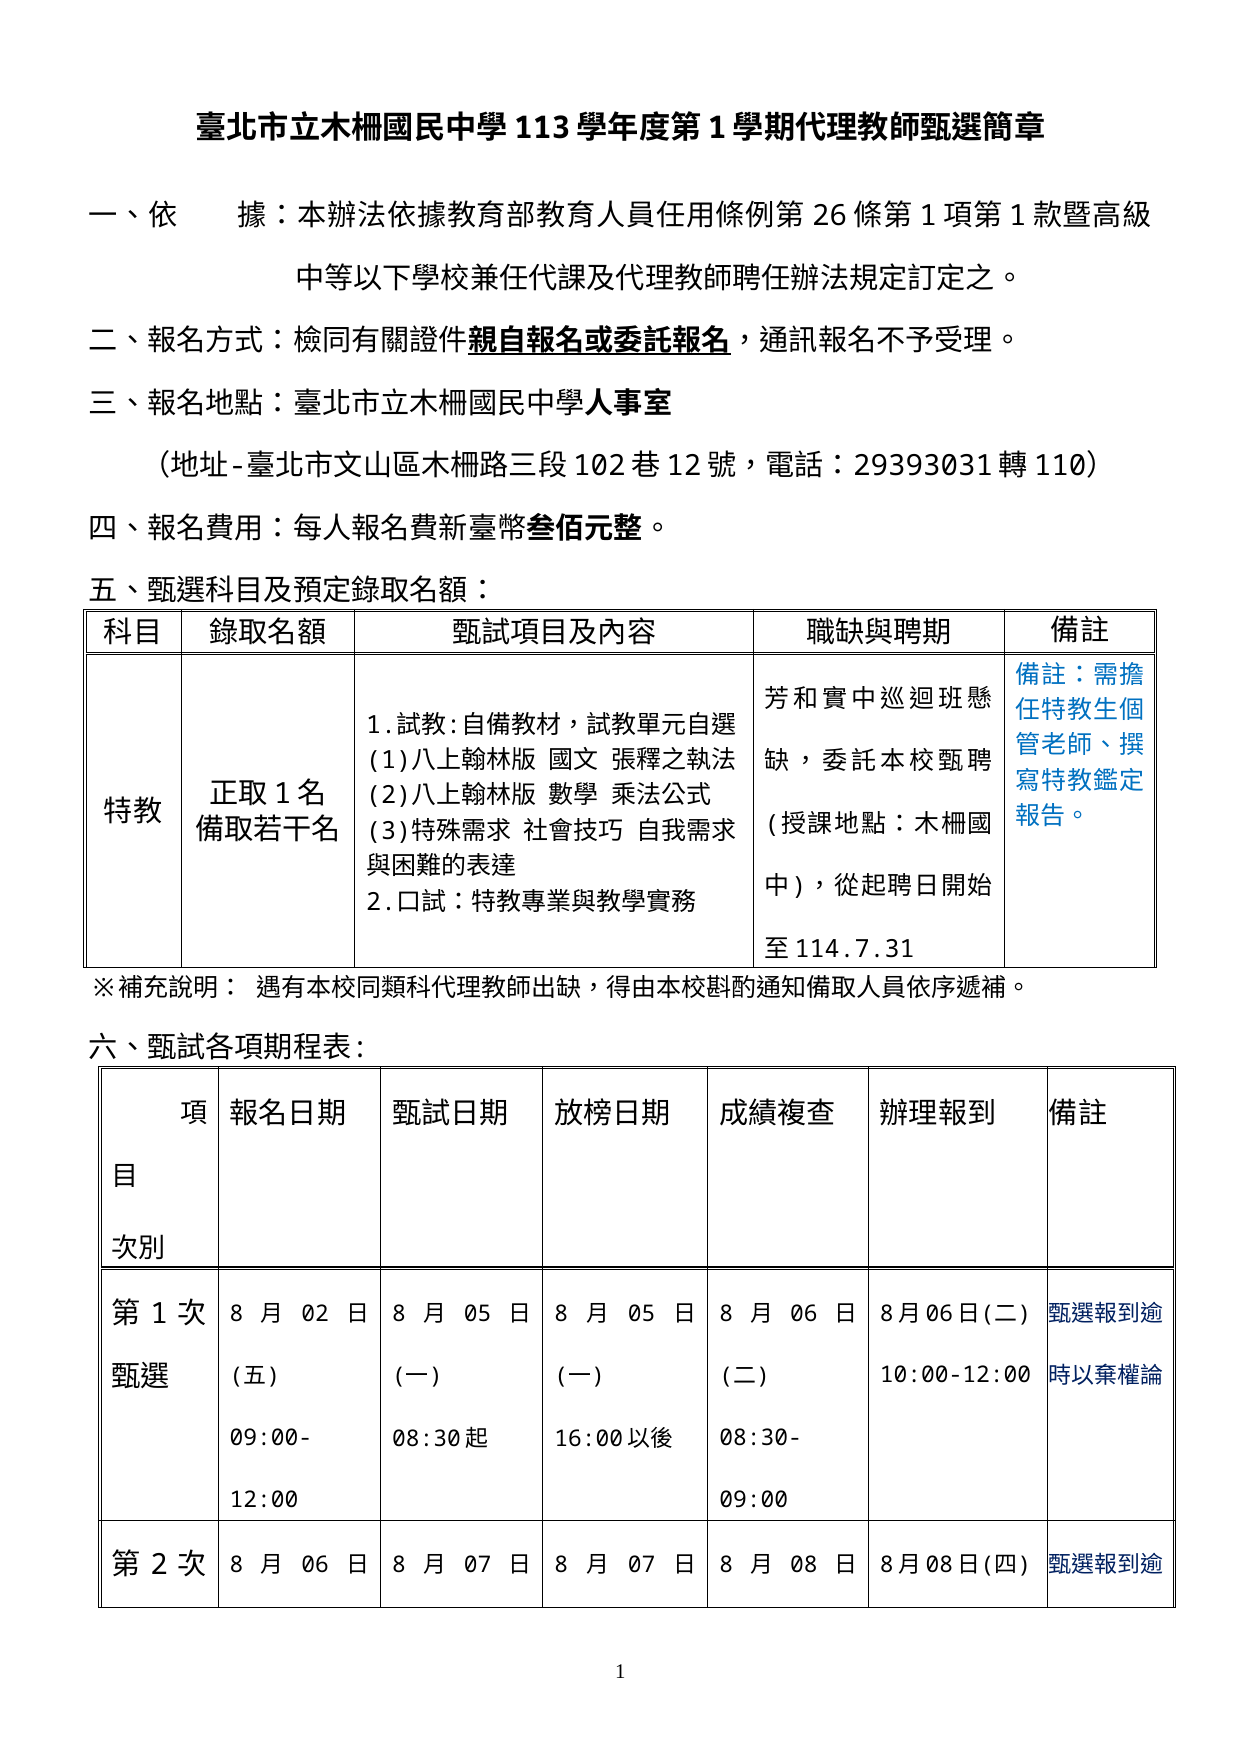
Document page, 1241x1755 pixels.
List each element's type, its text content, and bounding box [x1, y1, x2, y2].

table_header 報名日期 [219, 1069, 380, 1266]
table_cell 8月06日(二) 08:30-09:00 [708, 1270, 868, 1519]
text ※補充說明： 遇有本校同類科代理教師出缺，得由本校斟酌通知備取人員依序遞補。 [89, 968, 1152, 1004]
text 臺北市立木柵國民中學113學年度第1學期代理教師甄選簡章 [89, 84, 1152, 146]
table_cell 8月07日 [543, 1521, 707, 1607]
table_cell 甄選報到逾 [1048, 1521, 1173, 1607]
table_cell 第2次 [102, 1521, 218, 1607]
table_cell 8月06日(二) 10:00-12:00 [869, 1270, 1047, 1519]
table_header 項目 次別 [102, 1069, 218, 1266]
table_cell 8月02日(五) 09:00-12:00 [219, 1270, 380, 1519]
table_cell 8月05日(一) 08:30起 [381, 1270, 542, 1519]
table_header 放榜日期 [543, 1069, 707, 1266]
table_cell 第1次甄選 [102, 1270, 218, 1519]
table_cell 8月08日(四) [869, 1521, 1047, 1607]
text 四、報名費用：每人報名費新臺幣叁佰元整。 [89, 484, 1152, 546]
table_header 成績複查 [708, 1069, 868, 1266]
text 三、報名地點：臺北市立木柵國民中學人事室 [89, 359, 1152, 421]
table_cell 8月08日 [708, 1521, 868, 1607]
text （地址-臺北市文山區木柵路三段102巷12號，電話：29393031轉110） [89, 421, 1152, 484]
table_cell 8月06日 [219, 1521, 380, 1607]
table_cell 8月07日 [381, 1521, 542, 1607]
text 一、依 據：本辦法依據教育部教育人員任用條例第26條第1項第1款暨高級中等以下學校兼任代課及代理教師聘任辦法規定訂定之。 [88, 171, 1152, 296]
text 二、報名方式：檢同有關證件親自報名或委託報名，通訊報名不予受理。 [89, 296, 1152, 359]
text 六、甄試各項期程表: [89, 1004, 1152, 1066]
table_header 備註 [1048, 1069, 1173, 1266]
table_header 備註 [1005, 612, 1154, 652]
table_cell 特教 [87, 655, 181, 967]
table_header 職缺與聘期 [754, 612, 1004, 652]
table_header 錄取名額 [182, 612, 354, 652]
table_cell 甄選報到逾時以棄權論 [1048, 1270, 1173, 1519]
text 五、甄選科目及預定錄取名額： [89, 546, 1152, 609]
table_cell 芳和實中巡迴班懸缺，委託本校甄聘(授課地點：木柵國中)，從起聘日開始至114.7.31 [754, 655, 1004, 967]
table_header 甄試項目及內容 [355, 612, 753, 652]
table_cell 1.試教:自備教材，試教單元自選(1)八上翰林版 國文 張釋之執法(2)八上翰林版 數學 乘法公式(3)特殊需求 社會技巧 自我需求與困難的表達 2.口試：特教專業與教學實務 [355, 655, 753, 967]
table_cell 8月05日(一) 16:00以後 [543, 1270, 707, 1519]
table_cell 備註：需擔任特教生個管老師、撰寫特教鑑定報告。 [1005, 655, 1154, 967]
table_header 科目 [87, 612, 181, 652]
table_header 甄試日期 [381, 1069, 542, 1266]
table_cell 正取1名 備取若干名 [182, 655, 354, 967]
table_header 辦理報到 [869, 1069, 1047, 1266]
